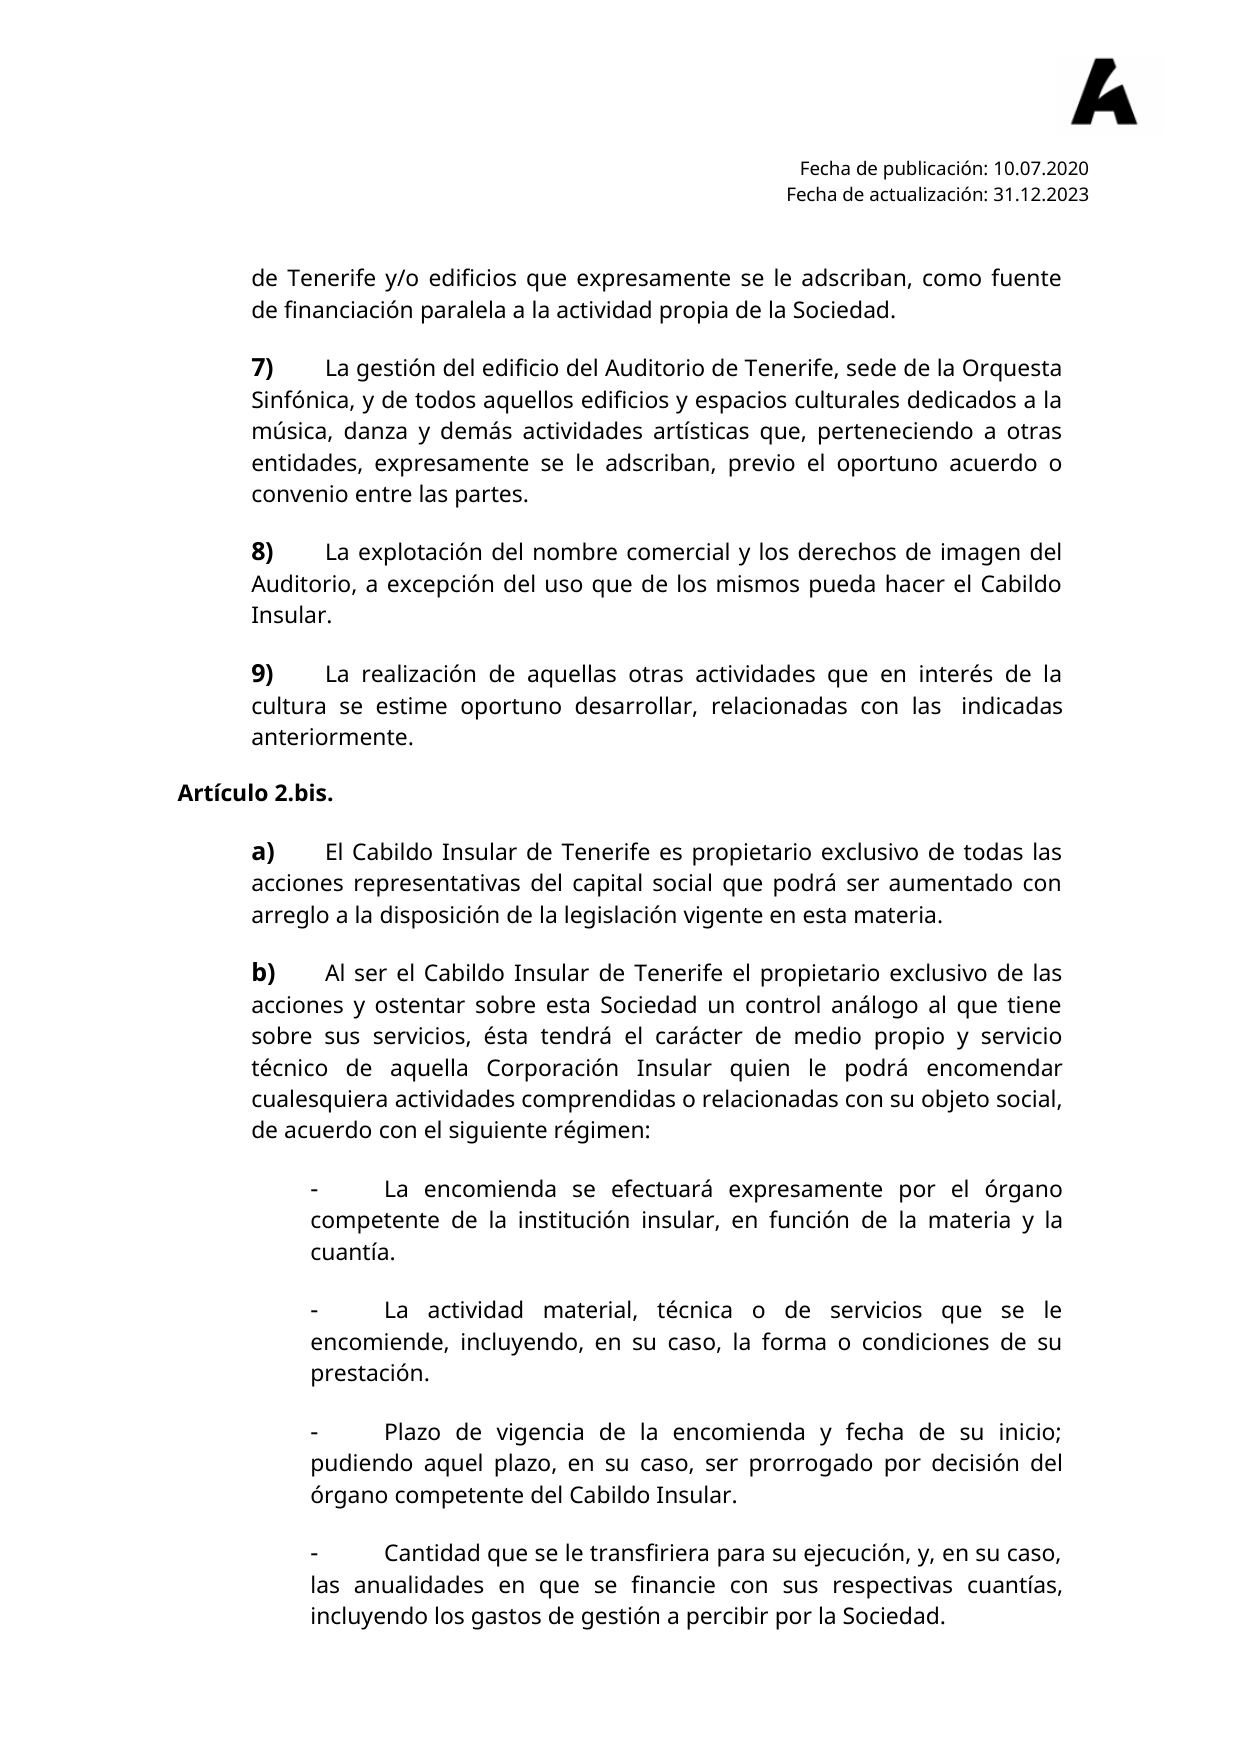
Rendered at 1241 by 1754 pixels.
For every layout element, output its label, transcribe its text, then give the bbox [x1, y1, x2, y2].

list La realización de aquellas otras actividades que en interés de la cultura se estime oportuno desarrollar, relacionadas con las indicadas anteriormente. [251, 656, 1063, 752]
list Plazo de vigencia de la encomienda y fecha de su inicio; pudiendo aquel plazo, en su caso, ser prorrogado por decisión del órgano competente del Cabildo Insular. [310, 1413, 1063, 1510]
list El Cabildo Insular de Tenerife es propietario exclusivo de todas las acciones representativas del capital social que podrá ser aumentado con arreglo a la disposición de la legislación vigente en esta materia. [251, 833, 1063, 930]
list La explotación del nombre comercial y los derechos de imagen del Auditorio, a excepción del uso que de los mismos pueda hacer el Cabildo Insular. [251, 534, 1063, 631]
list Cantidad que se le transfiriera para su ejecución, y, en su caso, las anualidades en que se financie con sus respectivas cuantías, incluyendo los gastos de gestión a percibir por la Sociedad. [310, 1535, 1063, 1631]
list La actividad material, técnica o de servicios que se le encomiende, incluyendo, en su caso, la forma o condiciones de su prestación. [310, 1292, 1063, 1388]
list de Tenerife y/o edificios que expresamente se le adscriban, como fuente de financiación paralela a la actividad propia de la Sociedad. [251, 262, 1063, 325]
subtitle Artículo 2.bis. [177, 777, 1063, 808]
list La gestión del edificio del Auditorio de Tenerife, sede de la Orquesta Sinfónica, y de todos aquellos edificios y espacios culturales dedicados a la música, danza y demás actividades artísticas que, perteneciendo a otras entidades, expresamente se le adscriban, previo el oportuno acuerdo o convenio entre las partes. [251, 350, 1063, 509]
list Al ser el Cabildo Insular de Tenerife el propietario exclusivo de las acciones y ostentar sobre esta Sociedad un control análogo al que tiene sobre sus servicios, ésta tendrá el carácter de medio propio y servicio técnico de aquella Corporación Insular quien le podrá encomendar cualesquiera actividades comprendidas o relacionadas con su objeto social, de acuerdo con el siguiente régimen: [251, 955, 1063, 1145]
list La encomienda se efectuará expresamente por el órgano competente de la institución insular, en función de la materia y la cuantía. [310, 1170, 1063, 1267]
